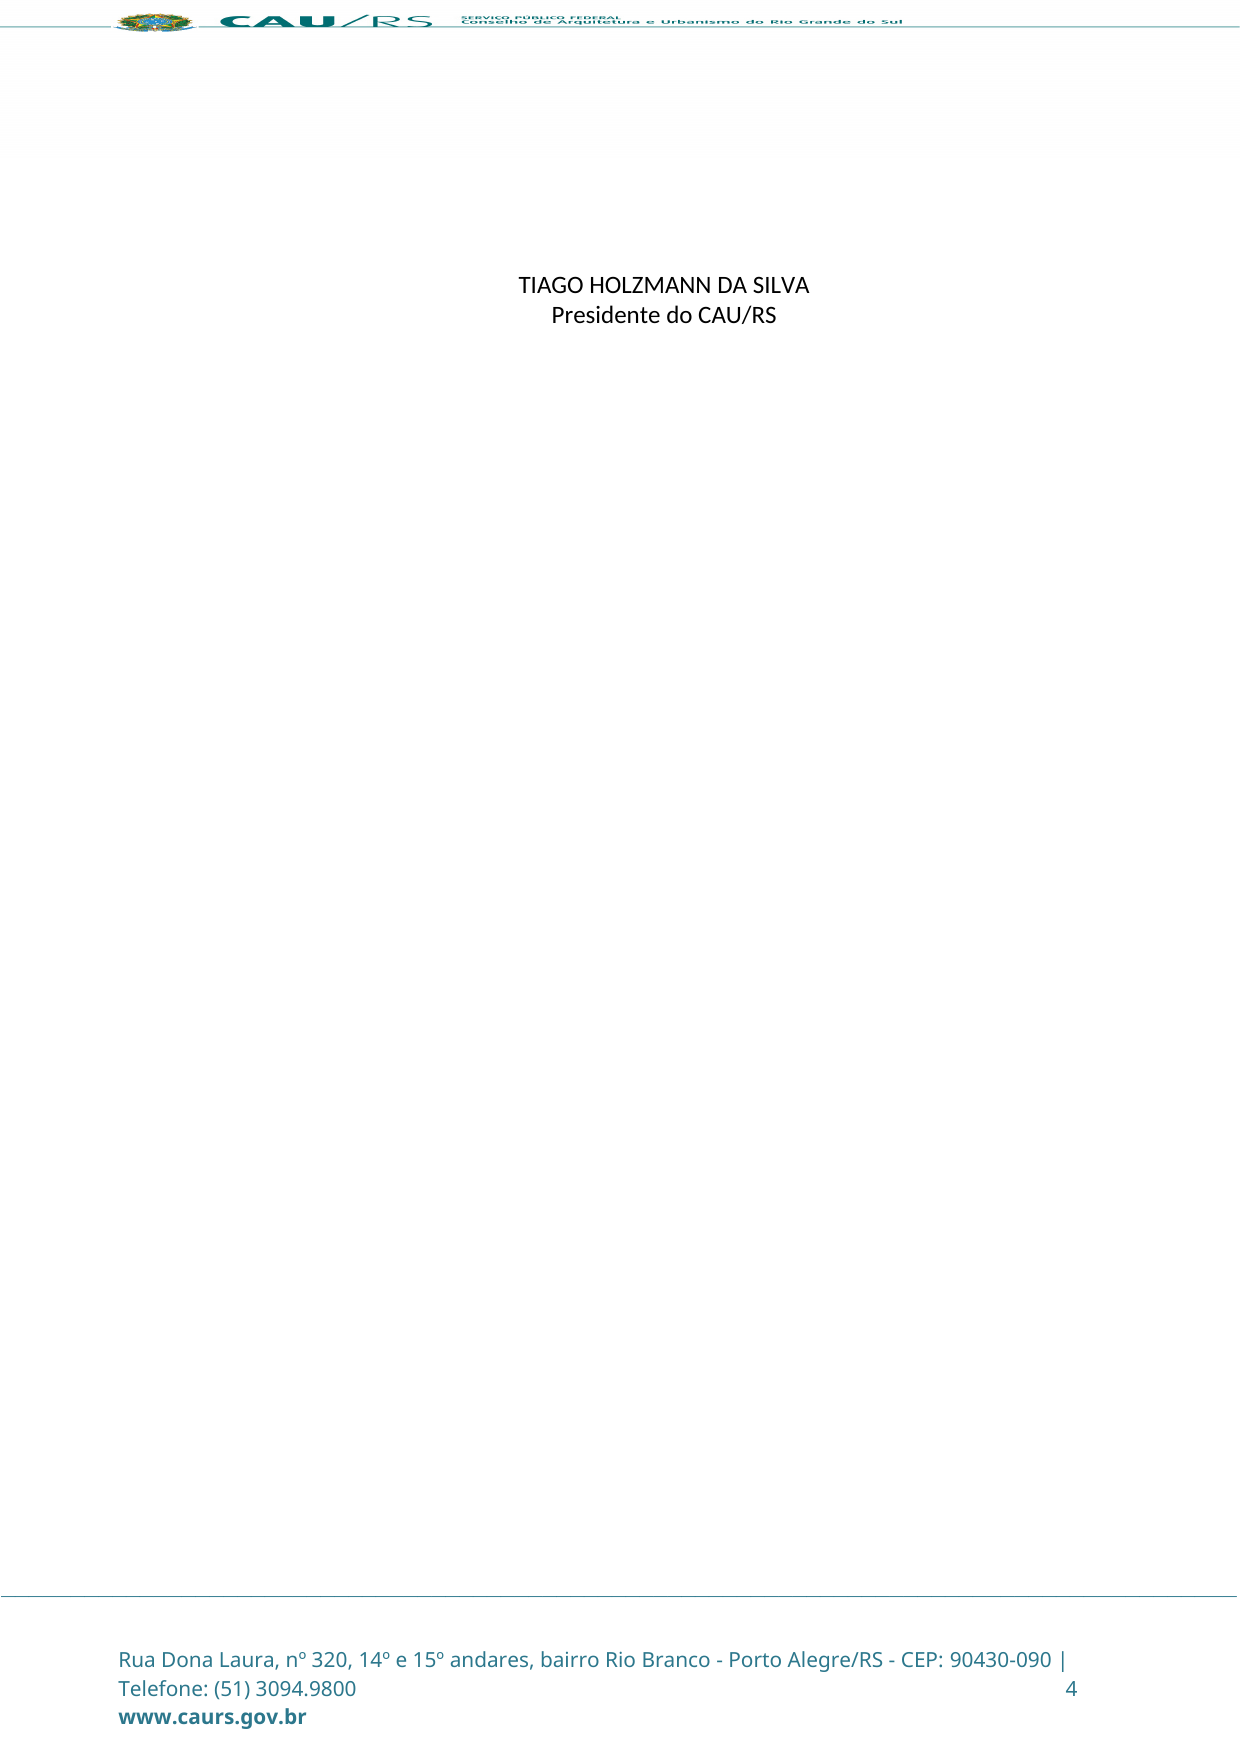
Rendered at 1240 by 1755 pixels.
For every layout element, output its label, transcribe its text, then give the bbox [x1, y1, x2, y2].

text TIAGO HOLZMANN DA SILVA [177, 269, 1151, 299]
text Presidente do CAU/RS [177, 299, 1151, 330]
